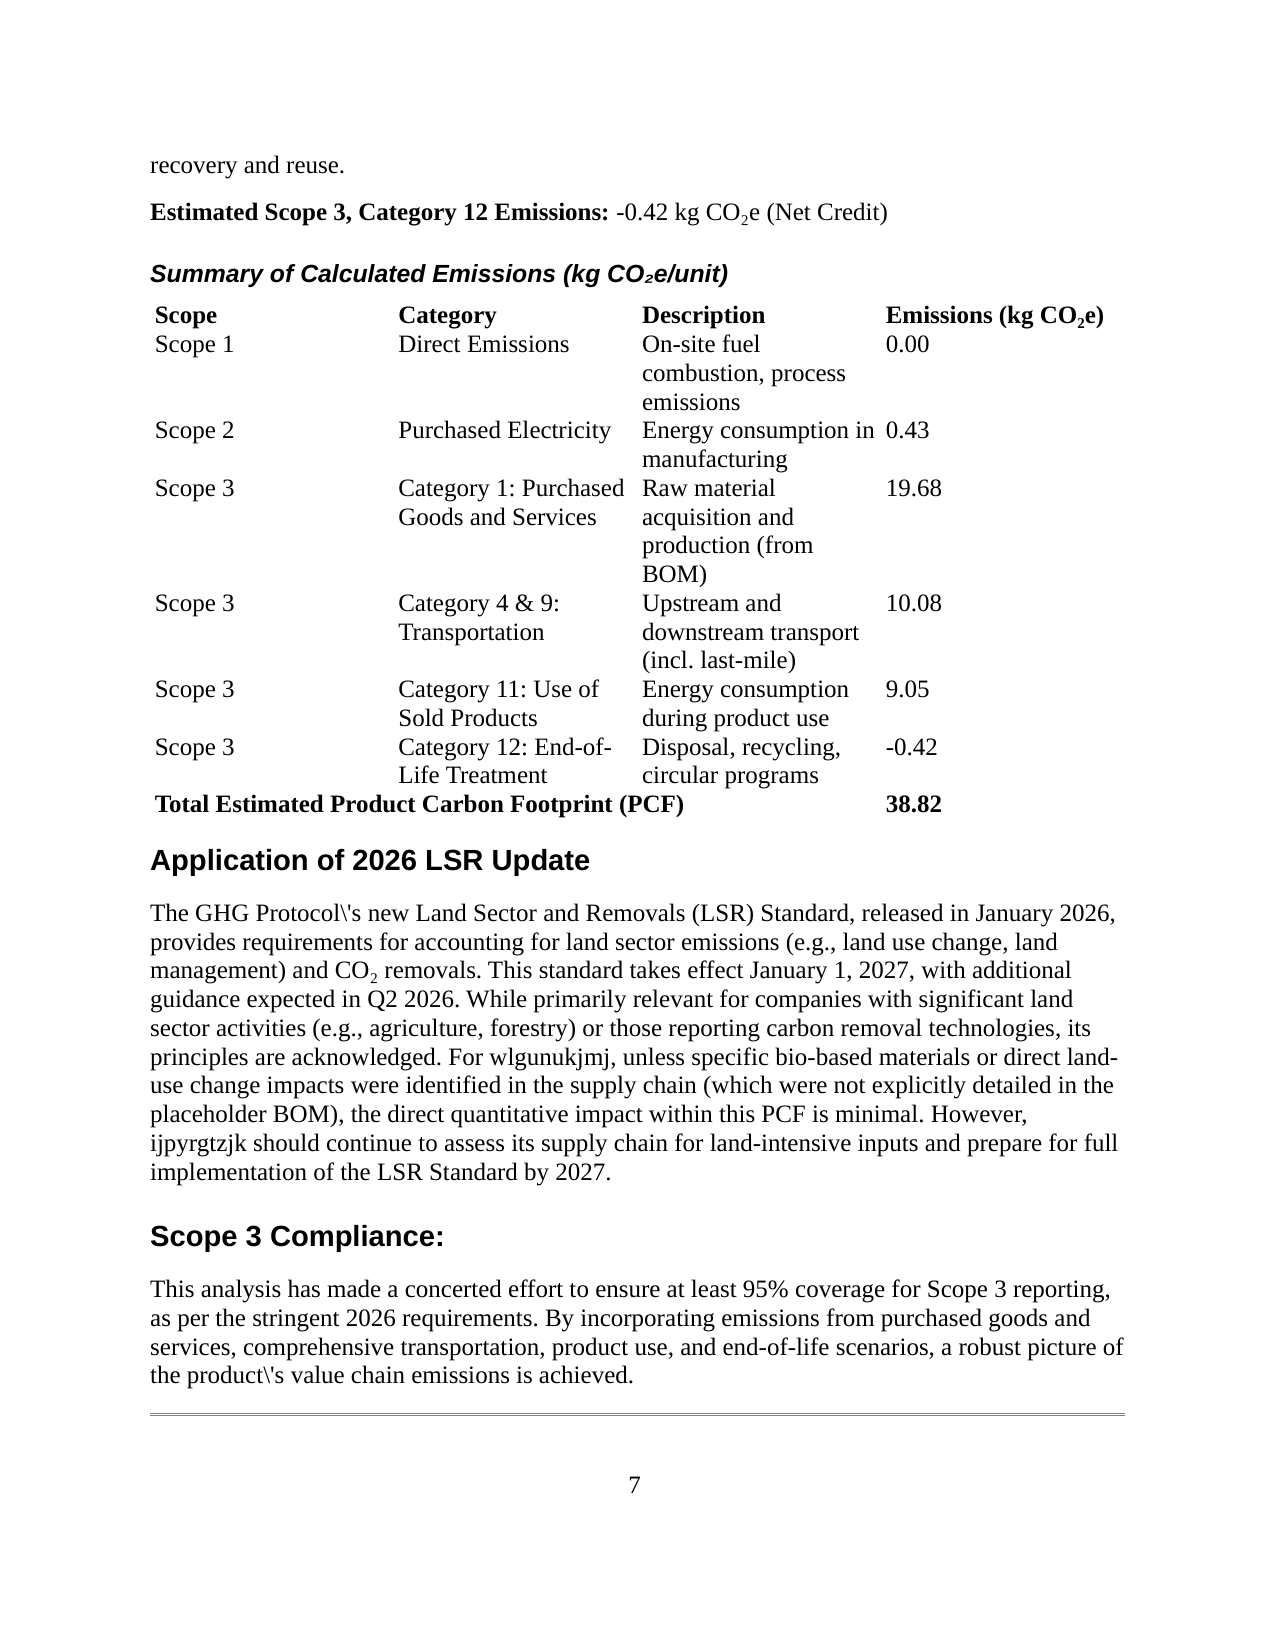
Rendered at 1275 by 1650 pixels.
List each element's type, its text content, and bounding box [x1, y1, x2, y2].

subtitle Summary of Calculated Emissions (kg CO₂e/unit) [150, 259, 1125, 288]
table_cell Category 12: End-of-Life Treatment [394, 732, 637, 789]
table_cell Upstream and downstream transport (incl. last-mile) [638, 588, 881, 674]
table_cell Total Estimated Product Carbon Footprint (PCF) [150, 789, 881, 818]
table_cell Purchased Electricity [394, 415, 637, 473]
subtitle Application of 2026 LSR Update [150, 843, 1125, 876]
subtitle Scope 3 Compliance: [150, 1219, 1125, 1253]
table_header Scope [150, 300, 394, 329]
text This analysis has made a concerted effort to ensure at least 95% coverage for Scope 3 reporting, as per the stringent 2026 requirements. By incorporating emissions from purchased goods and services, comprehensive transportation, product use, and end-of-life scenarios, a robust picture of the product\'s value chain emissions is achieved. [150, 1274, 1125, 1389]
table_cell Energy consumption during product use [638, 674, 881, 732]
table_cell Raw material acquisition and production (from BOM) [638, 473, 881, 588]
table_cell On-site fuel combustion, process emissions [638, 329, 881, 415]
text Estimated Scope 3, Category 12 Emissions: -0.42 kg CO₂e (Net Credit) [150, 197, 1125, 225]
table_header Category [394, 300, 637, 329]
table_cell Scope 3 [150, 473, 394, 588]
table_cell 10.08 [881, 588, 1125, 674]
table_cell Category 1: Purchased Goods and Services [394, 473, 637, 588]
table_cell 0.00 [881, 329, 1125, 415]
table_cell Disposal, recycling, circular programs [638, 732, 881, 789]
table_cell Scope 3 [150, 732, 394, 789]
table_cell Direct Emissions [394, 329, 637, 415]
table_header Emissions (kg CO₂e) [881, 300, 1125, 329]
table_cell Scope 2 [150, 415, 394, 473]
table_cell Category 11: Use of Sold Products [394, 674, 637, 732]
table_cell 19.68 [881, 473, 1125, 588]
table_cell Scope 1 [150, 329, 394, 415]
text recovery and reuse. [150, 150, 1125, 179]
table_cell 0.43 [881, 415, 1125, 473]
table_header Description [638, 300, 881, 329]
table_cell 38.82 [881, 789, 1125, 818]
table_cell 9.05 [881, 674, 1125, 732]
table_cell -0.42 [881, 732, 1125, 789]
table_cell Scope 3 [150, 588, 394, 674]
table_cell Energy consumption in manufacturing [638, 415, 881, 473]
table_cell Category 4 & 9: Transportation [394, 588, 637, 674]
text The GHG Protocol\'s new Land Sector and Removals (LSR) Standard, released in January 2026, provides requirements for accounting for land sector emissions (e.g., land use change, land management) and CO₂ removals. This standard takes effect January 1, 2027, with additional guidance expected in Q2 2026. While primarily relevant for companies with significant land sector activities (e.g., agriculture, forestry) or those reporting carbon removal technologies, its principles are acknowledged. For wlgunukjmj, unless specific bio-based materials or direct land-use change impacts were identified in the supply chain (which were not explicitly detailed in the placeholder BOM), the direct quantitative impact within this PCF is minimal. However, ijpyrgtzjk should continue to assess its supply chain for land-intensive inputs and prepare for full implementation of the LSR Standard by 2027. [150, 898, 1125, 1185]
table_cell Scope 3 [150, 674, 394, 732]
